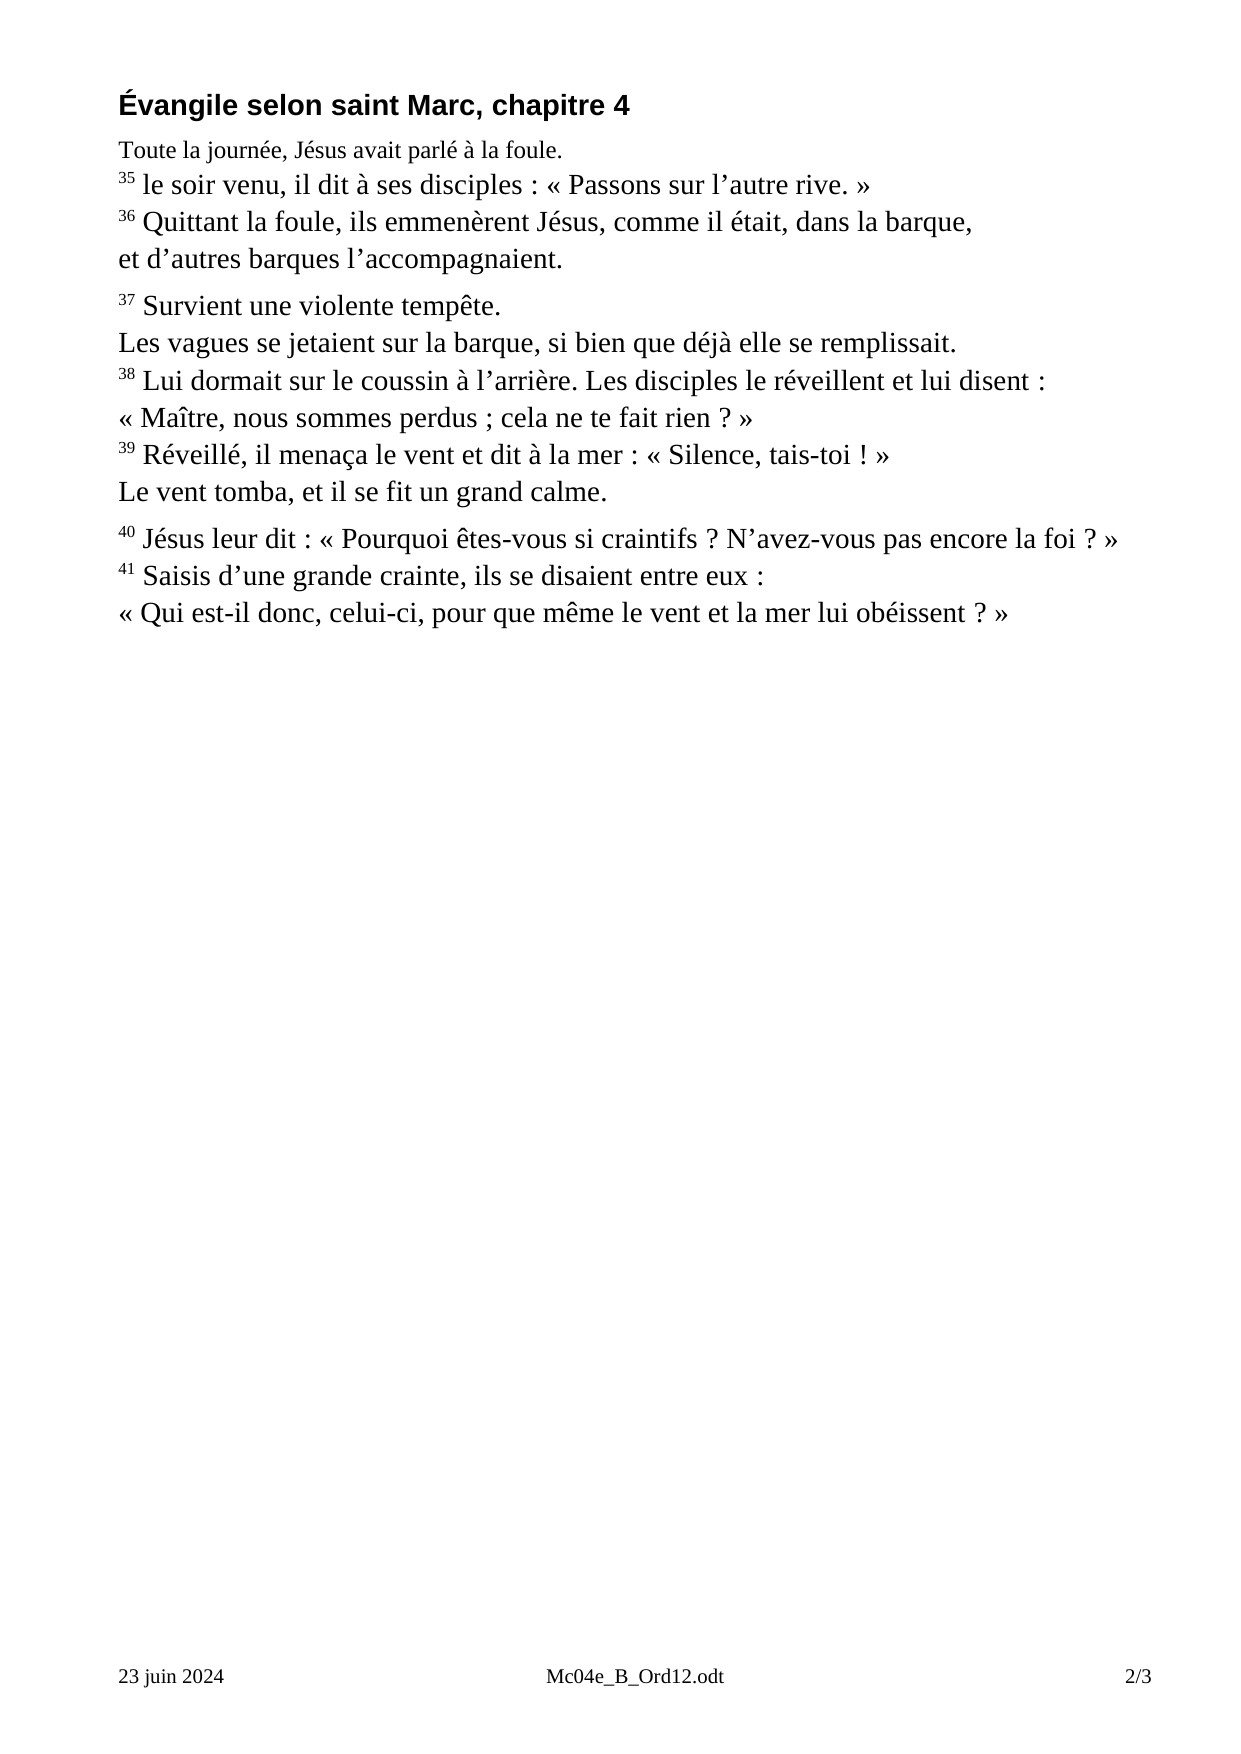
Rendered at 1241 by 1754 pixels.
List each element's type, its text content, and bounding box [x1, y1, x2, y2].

text « Maître, nous sommes perdus ; cela ne te fait rien ? » [118, 401, 1152, 433]
text et d’autres barques l’accompagnaient. [118, 243, 1152, 275]
text 41 Saisis d’une grande crainte, ils se disaient entre eux : [118, 559, 1152, 592]
text 40 Jésus leur dit : « Pourquoi êtes-vous si craintifs ? N’avez-vous pas encore la foi ? » [118, 522, 1152, 554]
text 38 Lui dormait sur le coussin à l’arrière. Les disciples le réveillent et lui disent : [118, 364, 1152, 396]
text Toute la journée, Jésus avait parlé à la foule. [118, 136, 1152, 164]
subtitle Évangile selon saint Marc, chapitre 4 [118, 88, 1152, 121]
text « Qui est-il donc, celui-ci, pour que même le vent et la mer lui obéissent ? » [118, 596, 1152, 629]
text Le vent tomba, et il se fit un grand calme. [118, 475, 1152, 507]
text 35 le soir venu, il dit à ses disciples : « Passons sur l’autre rive. » [118, 168, 1152, 201]
text 36 Quittant la foule, ils emmenèrent Jésus, comme il était, dans la barque, [118, 206, 1152, 238]
text 39 Réveillé, il menaça le vent et dit à la mer : « Silence, tais-toi ! » [118, 438, 1152, 470]
text 37 Survient une violente tempête. [118, 290, 1152, 322]
text Les vagues se jetaient sur la barque, si bien que déjà elle se remplissait. [118, 327, 1152, 359]
